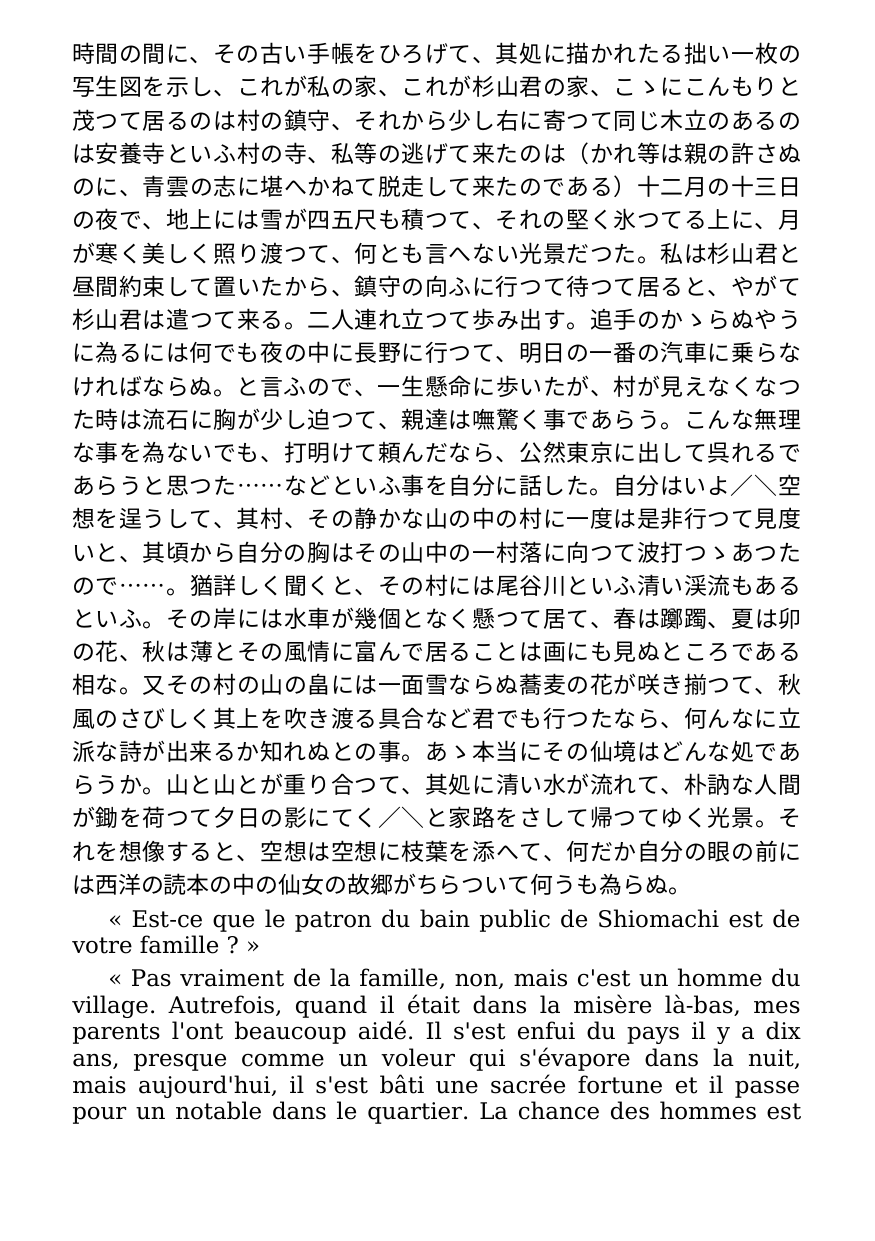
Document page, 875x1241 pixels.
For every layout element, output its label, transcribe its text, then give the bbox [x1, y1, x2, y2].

text « Est-ce que le patron du bain public de Shiomachi est de votre famille ? » [72, 906, 802, 959]
text « Pas vraiment de la famille, non, mais c'est un homme du village. Autrefois, quand il était dans la misère là-bas, mes parents l'ont beaucoup aidé. Il s'est enfui du pays il y a dix ans, presque comme un voleur qui s'évapore dans la nuit, mais aujourd'hui, il s'est bâti une sacrée fortune et il passe pour un notable dans le quartier. La chance des hommes est [72, 965, 802, 1125]
text 時間の間に、その古い手帳をひろげて、其処に描かれたる拙い一枚の写生図を示し、これが私の家、これが杉山君の家、こゝにこんもりと茂つて居るのは村の鎮守、それから少し右に寄つて同じ木立のあるのは安養寺といふ村の寺、私等の逃げて来たのは（かれ等は親の許さぬのに、青雲の志に堪へかねて脱走して来たのである）十二月の十三日の夜で、地上には雪が四五尺も積つて、それの堅く氷つてる上に、月が寒く美しく照り渡つて、何とも言へない光景だつた。私は杉山君と昼間約束して置いたから、鎮守の向ふに行つて待つて居ると、やがて杉山君は遣つて来る。二人連れ立つて歩み出す。追手のかゝらぬやうに為るには何でも夜の中に長野に行つて、明日の一番の汽車に乗らなければならぬ。と言ふので、一生懸命に歩いたが、村が見えなくなつた時は流石に胸が少し迫つて、親達は嘸驚く事であらう。こんな無理な事を為ないでも、打明けて頼んだなら、公然東京に出して呉れるであらうと思つた……などといふ事を自分に話した。自分はいよ／＼空想を逞うして、其村、その静かな山の中の村に一度は是非行つて見度いと、其頃から自分の胸はその山中の一村落に向つて波打つゝあつたので……。猶詳しく聞くと、その村には尾谷川といふ清い渓流もあるといふ。その岸には水車が幾個となく懸つて居て、春は躑躅、夏は卯の花、秋は薄とその風情に富んで居ることは画にも見ぬところである相な。又その村の山の畠には一面雪ならぬ蕎麦の花が咲き揃つて、秋風のさびしく其上を吹き渡る具合など君でも行つたなら、何んなに立派な詩が出来るか知れぬとの事。あゝ本当にその仙境はどんな処であらうか。山と山とが重り合つて、其処に清い水が流れて、朴訥な人間が鋤を荷つて夕日の影にてく／＼と家路をさして帰つてゆく光景。それを想像すると、空想は空想に枝葉を添へて、何だか自分の眼の前には西洋の読本の中の仙女の故郷がちらついて何うも為らぬ。 [72, 36, 802, 900]
